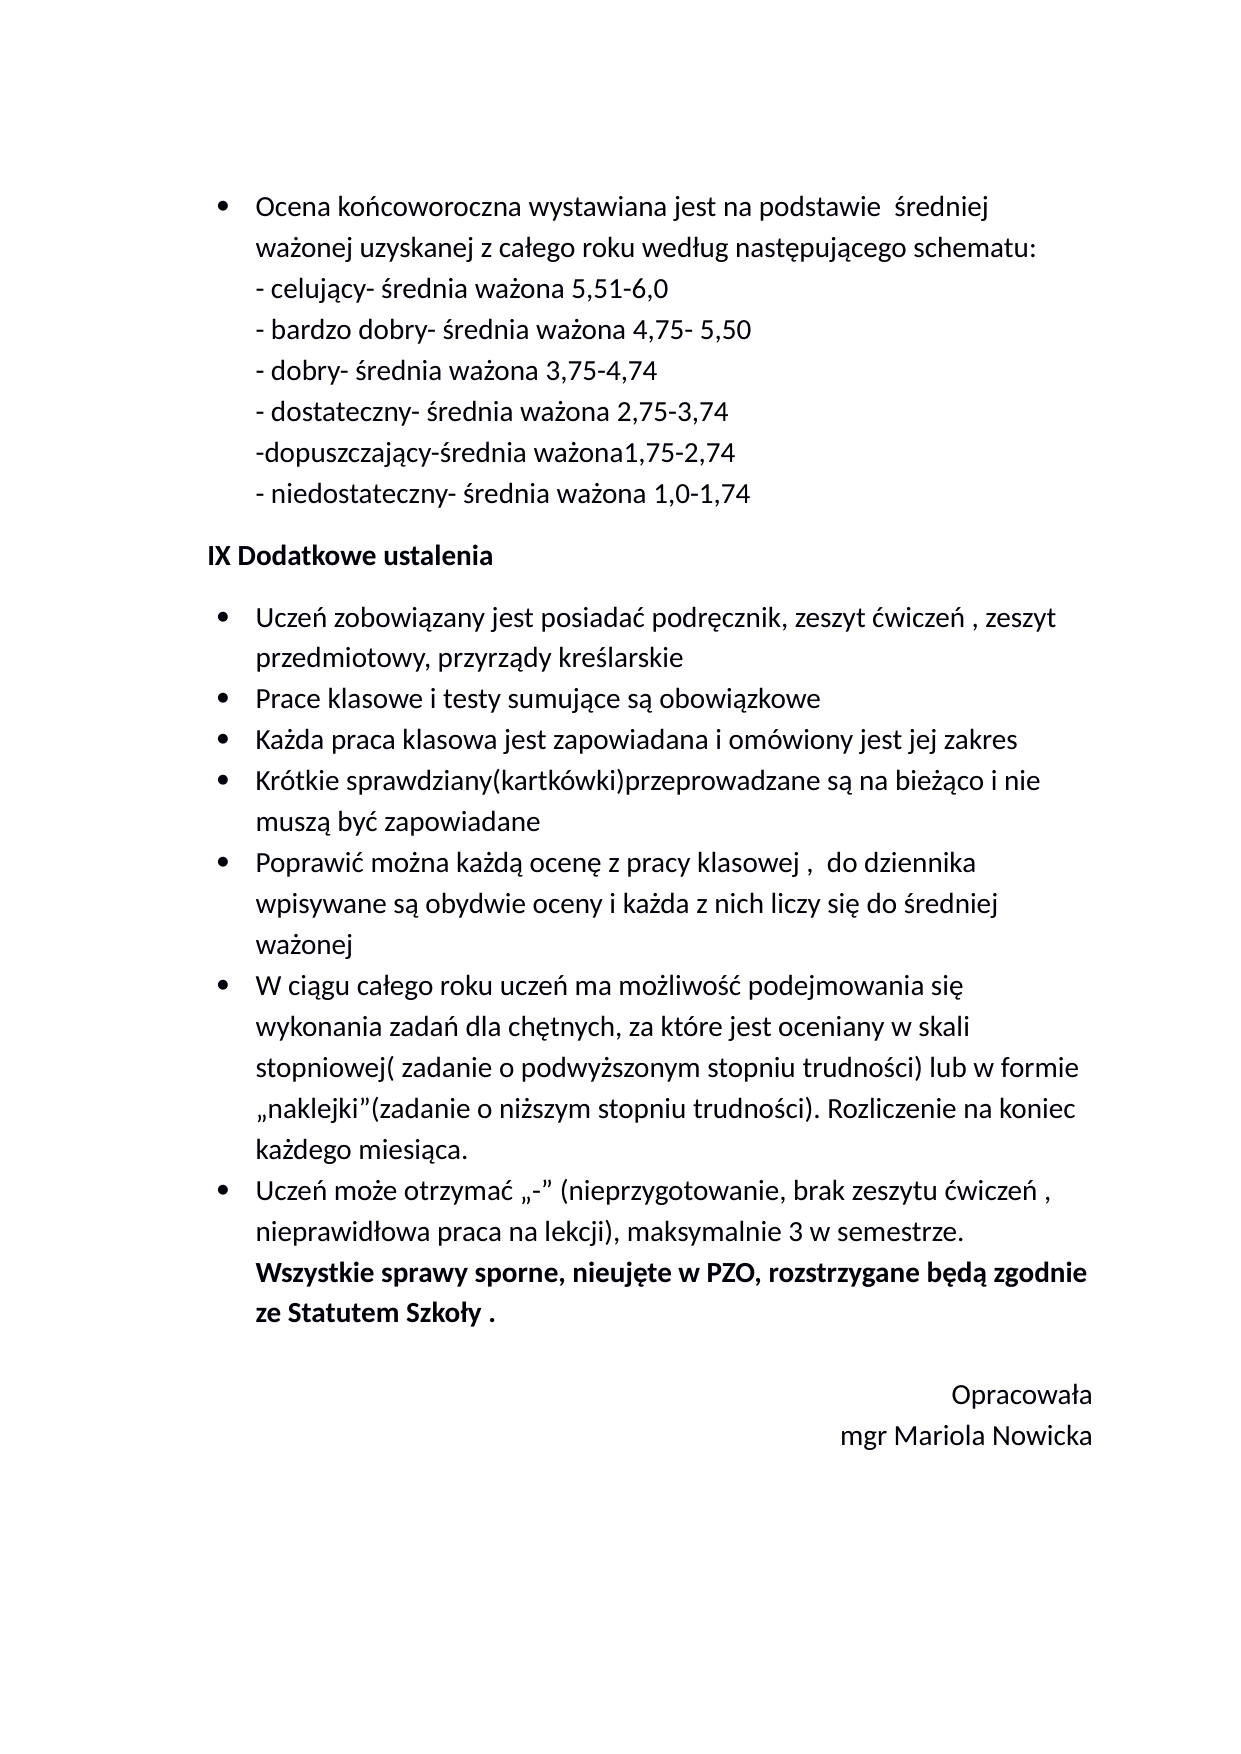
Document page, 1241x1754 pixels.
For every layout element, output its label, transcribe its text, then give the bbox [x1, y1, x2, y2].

list Opracowała [255, 1376, 1093, 1412]
list - dobry- średnia ważona 3,75-4,74 [255, 352, 1093, 388]
list - celujący- średnia ważona 5,51-6,0 [255, 270, 1093, 306]
list Każda praca klasowa jest zapowiadana i omówiony jest jej zakres [218, 721, 1093, 757]
list Uczeń może otrzymać „-” (nieprzygotowanie, brak zeszytu ćwiczeń , nieprawidłowa praca na lekcji), maksymalnie 3 w semestrze. [218, 1172, 1093, 1248]
list - dostateczny- średnia ważona 2,75-3,74 [255, 393, 1093, 429]
list -dopuszczający-średnia ważona1,75-2,74 [255, 434, 1093, 470]
list - niedostateczny- średnia ważona 1,0-1,74 [255, 475, 1093, 511]
list mgr Mariola Nowicka [255, 1417, 1093, 1453]
list Ocena końcoworoczna wystawiana jest na podstawie średniej ważonej uzyskanej z całego roku według następującego schematu: [218, 188, 1093, 265]
list Prace klasowe i testy sumujące są obowiązkowe [218, 681, 1093, 716]
list Poprawić można każdą ocenę z pracy klasowej , do dziennika wpisywane są obydwie oceny i każda z nich liczy się do średniej ważonej [218, 844, 1093, 962]
list W ciągu całego roku uczeń ma możliwość podejmowania się wykonania zadań dla chętnych, za które jest oceniany w skali stopniowej( zadanie o podwyższonym stopniu trudności) lub w formie „naklejki”(zadanie o niższym stopniu trudności). Rozliczenie na koniec każdego miesiąca. [218, 967, 1093, 1166]
list Wszystkie sprawy sporne, nieujęte w PZO, rozstrzygane będą zgodnie ze Statutem Szkoły . [255, 1254, 1093, 1330]
text IX Dodatkowe ustalenia [148, 537, 1093, 572]
list Uczeń zobowiązany jest posiadać podręcznik, zeszyt ćwiczeń , zeszyt przedmiotowy, przyrządy kreślarskie [218, 599, 1093, 675]
list - bardzo dobry- średnia ważona 4,75- 5,50 [255, 311, 1093, 347]
list Krótkie sprawdziany(kartkówki)przeprowadzane są na bieżąco i nie muszą być zapowiadane [218, 762, 1093, 839]
